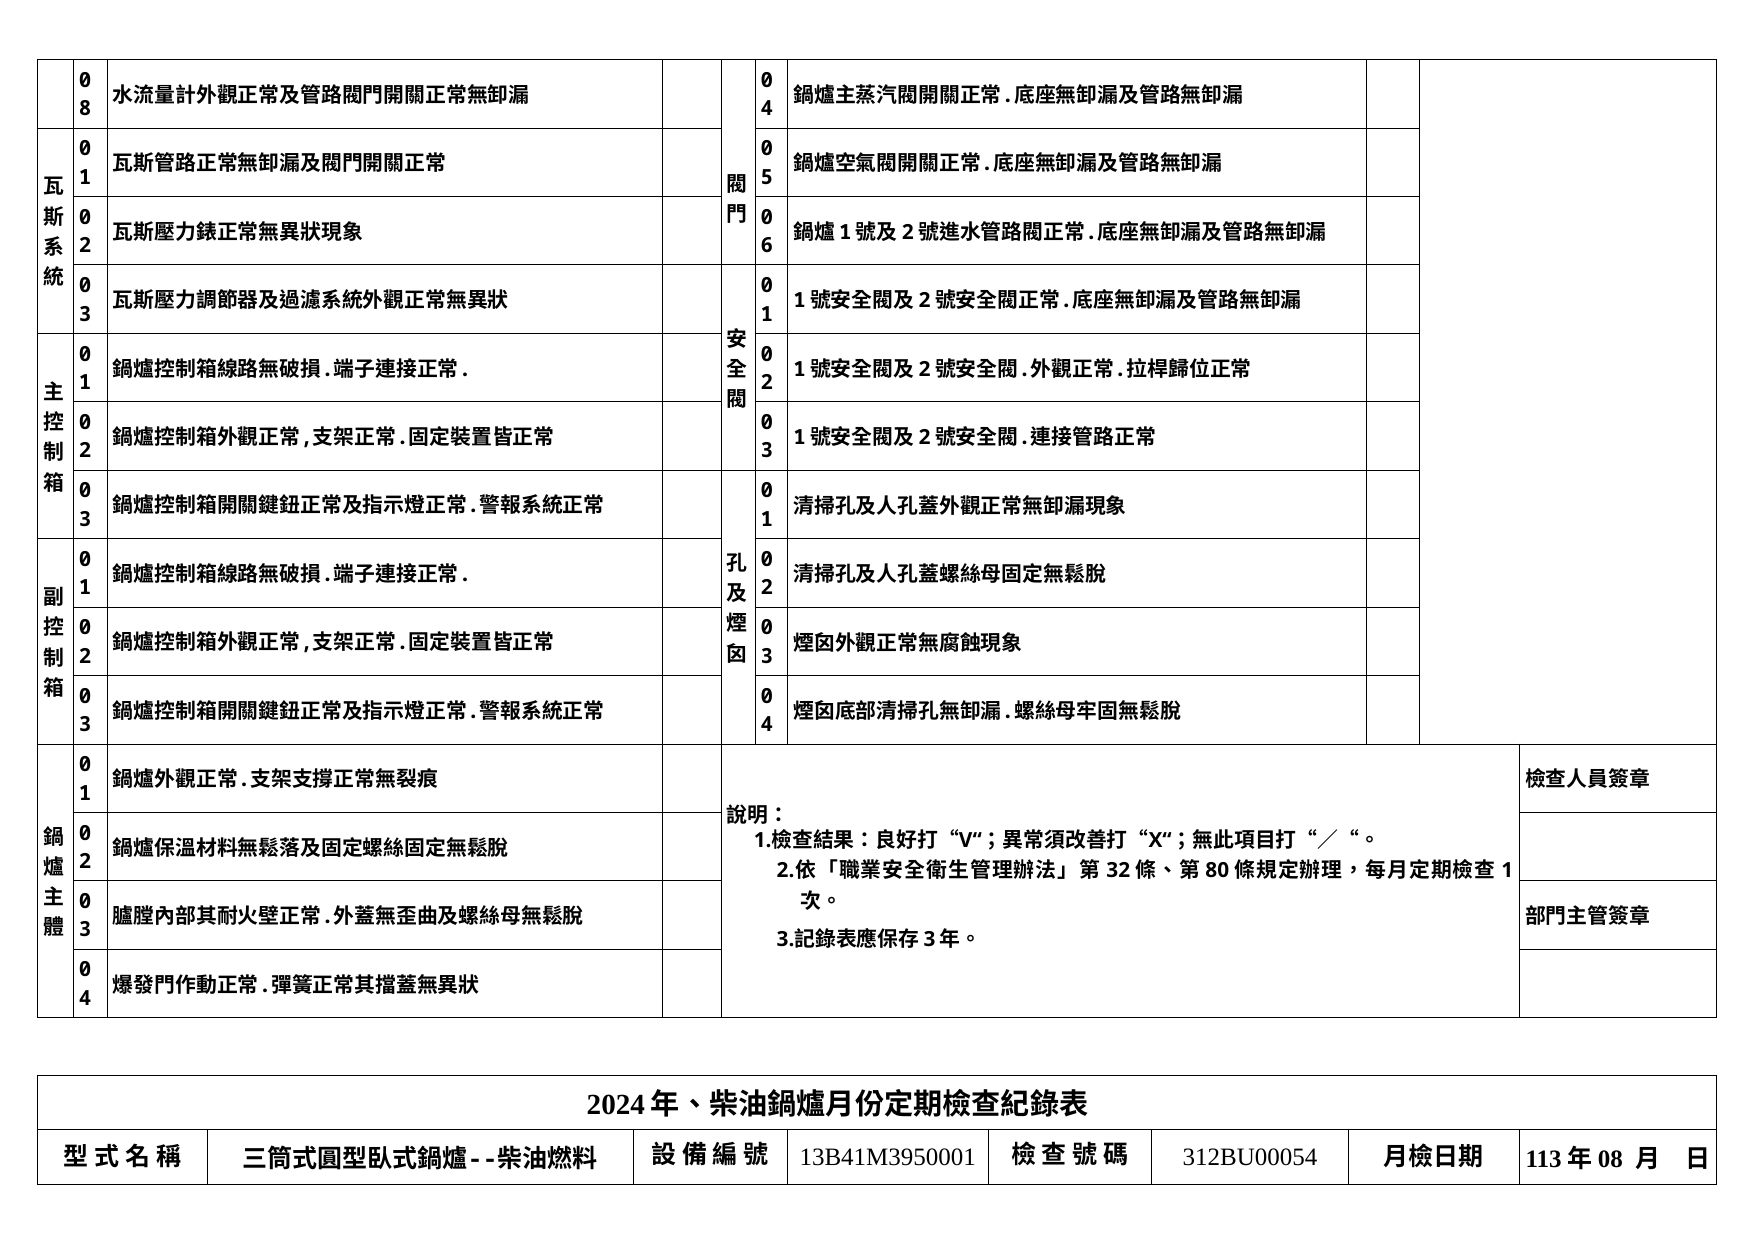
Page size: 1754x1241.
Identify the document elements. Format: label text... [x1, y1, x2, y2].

table_cell 水流量計外觀正常及管路閥門開關正常無卸漏 [108, 60, 662, 127]
table_cell [663, 608, 721, 675]
table_cell 01 [756, 265, 787, 333]
table_cell 瓦斯壓力錶正常無異狀現象 [108, 197, 662, 264]
table_cell 03 [74, 471, 107, 538]
table_cell 04 [756, 676, 787, 743]
table_cell 主控制箱 [38, 334, 73, 538]
table_cell [1367, 265, 1419, 333]
table_cell [1520, 813, 1716, 880]
table_cell [1367, 129, 1419, 196]
table_cell [1367, 539, 1419, 607]
table_cell 副控制箱 [38, 539, 73, 743]
table_cell 鍋爐控制箱線路無破損.端子連接正常. [108, 334, 662, 401]
table_cell 1號安全閥及2號安全閥正常.底座無卸漏及管路無卸漏 [788, 265, 1366, 333]
table_cell [1367, 676, 1419, 743]
table_cell 三筒式圓型臥式鍋爐--柴油燃料 [208, 1130, 633, 1184]
table_cell [663, 471, 721, 538]
table_cell 鍋爐控制箱開關鍵鈕正常及指示燈正常.警報系統正常 [108, 676, 662, 743]
table_cell 02 [74, 813, 107, 880]
table_cell [1520, 950, 1716, 1017]
table_cell 13B41M3950001 [788, 1130, 988, 1184]
table_cell 04 [756, 60, 787, 127]
table_cell 煙囟底部清掃孔無卸漏.螺絲母牢固無鬆脫 [788, 676, 1366, 743]
table_cell 01 [74, 539, 107, 607]
table_cell 01 [74, 129, 107, 196]
table_cell 月檢日期 [1349, 1130, 1519, 1184]
table_cell 設 備 編 號 [634, 1130, 787, 1184]
table_cell [1367, 60, 1419, 127]
table_cell 02 [756, 539, 787, 607]
table_cell 02 [756, 334, 787, 401]
table_cell 型 式 名 稱 [38, 1130, 207, 1184]
table_cell [663, 129, 721, 196]
table_cell 煙囟外觀正常無腐蝕現象 [788, 608, 1366, 675]
table_cell [1367, 608, 1419, 675]
table_cell 鍋爐外觀正常.支架支撐正常無裂痕 [108, 745, 662, 812]
table_cell 鍋爐控制箱外觀正常,支架正常.固定裝置皆正常 [108, 608, 662, 675]
table_cell 01 [74, 745, 107, 812]
table_cell 1號安全閥及2號安全閥.連接管路正常 [788, 402, 1366, 470]
table_cell 01 [74, 334, 107, 401]
table_cell 臚膛內部其耐火壁正常.外蓋無歪曲及螺絲母無鬆脫 [108, 881, 662, 949]
table_cell [663, 402, 721, 470]
table_cell 03 [74, 265, 107, 333]
table_cell 03 [74, 881, 107, 949]
table_cell 02 [74, 197, 107, 264]
table_cell [663, 539, 721, 607]
table_cell 04 [74, 950, 107, 1017]
table_cell 爆發門作動正常.彈簧正常其擋蓋無異狀 [108, 950, 662, 1017]
table_cell 03 [756, 608, 787, 675]
table_cell 安全閥 [722, 265, 755, 470]
table_header 2024年、柴油鍋爐月份定期檢查紀錄表 [38, 1076, 1716, 1129]
table_cell 01 [756, 471, 787, 538]
table_cell [663, 676, 721, 743]
table_cell 鍋爐控制箱開關鍵鈕正常及指示燈正常.警報系統正常 [108, 471, 662, 538]
table_cell 鍋爐保溫材料無鬆落及固定螺絲固定無鬆脫 [108, 813, 662, 880]
table_cell 鍋爐1號及2號進水管路閥正常.底座無卸漏及管路無卸漏 [788, 197, 1366, 264]
table_cell 312BU00054 [1152, 1130, 1348, 1184]
table_cell 03 [756, 402, 787, 470]
table_cell 清掃孔及人孔蓋螺絲母固定無鬆脫 [788, 539, 1366, 607]
table_cell [663, 745, 721, 812]
table_cell [663, 334, 721, 401]
table_cell [663, 60, 721, 127]
table_cell 說明： 1.檢查結果：良好打“V“；異常須改善打“X“；無此項目打“／“。 2.依「職業安全衛生管理辦法」第32條、第80條規定辦理，每月定期檢查1次。 3.記錄表應保存3年。 [722, 745, 1519, 1017]
table_cell 檢查人員簽章 [1520, 745, 1716, 812]
table_cell 鍋爐控制箱線路無破損.端子連接正常. [108, 539, 662, 607]
table_cell 02 [74, 402, 107, 470]
table_cell 03 [74, 676, 107, 743]
table_cell [663, 197, 721, 264]
table_cell 孔及煙囟 [722, 471, 755, 743]
table_cell 鍋爐空氣閥開關正常.底座無卸漏及管路無卸漏 [788, 129, 1366, 196]
table_cell [663, 813, 721, 880]
table_cell 瓦斯管路正常無卸漏及閥門開關正常 [108, 129, 662, 196]
table_cell 瓦斯壓力調節器及過濾系統外觀正常無異狀 [108, 265, 662, 333]
table_cell 06 [756, 197, 787, 264]
table_cell 鍋爐主體 [38, 745, 73, 1017]
table_cell 08 [74, 60, 107, 127]
table_cell [1367, 197, 1419, 264]
table_cell 部門主管簽章 [1520, 881, 1716, 949]
table_cell [1367, 334, 1419, 401]
table_cell [663, 881, 721, 949]
table_cell 鍋爐主蒸汽閥開關正常.底座無卸漏及管路無卸漏 [788, 60, 1366, 127]
table_cell 1號安全閥及2號安全閥.外觀正常.拉桿歸位正常 [788, 334, 1366, 401]
table_cell [1367, 471, 1419, 538]
table_cell 鍋爐控制箱外觀正常,支架正常.固定裝置皆正常 [108, 402, 662, 470]
table_cell 清掃孔及人孔蓋外觀正常無卸漏現象 [788, 471, 1366, 538]
table_cell 02 [74, 608, 107, 675]
table_cell 113 年08 月 日 [1520, 1130, 1716, 1184]
table_cell [1367, 402, 1419, 470]
table_cell [663, 950, 721, 1017]
table_cell [663, 265, 721, 333]
table_cell 瓦斯系統 [38, 129, 73, 333]
table_cell 05 [756, 129, 787, 196]
table_cell 檢 查 號 碼 [989, 1130, 1151, 1184]
